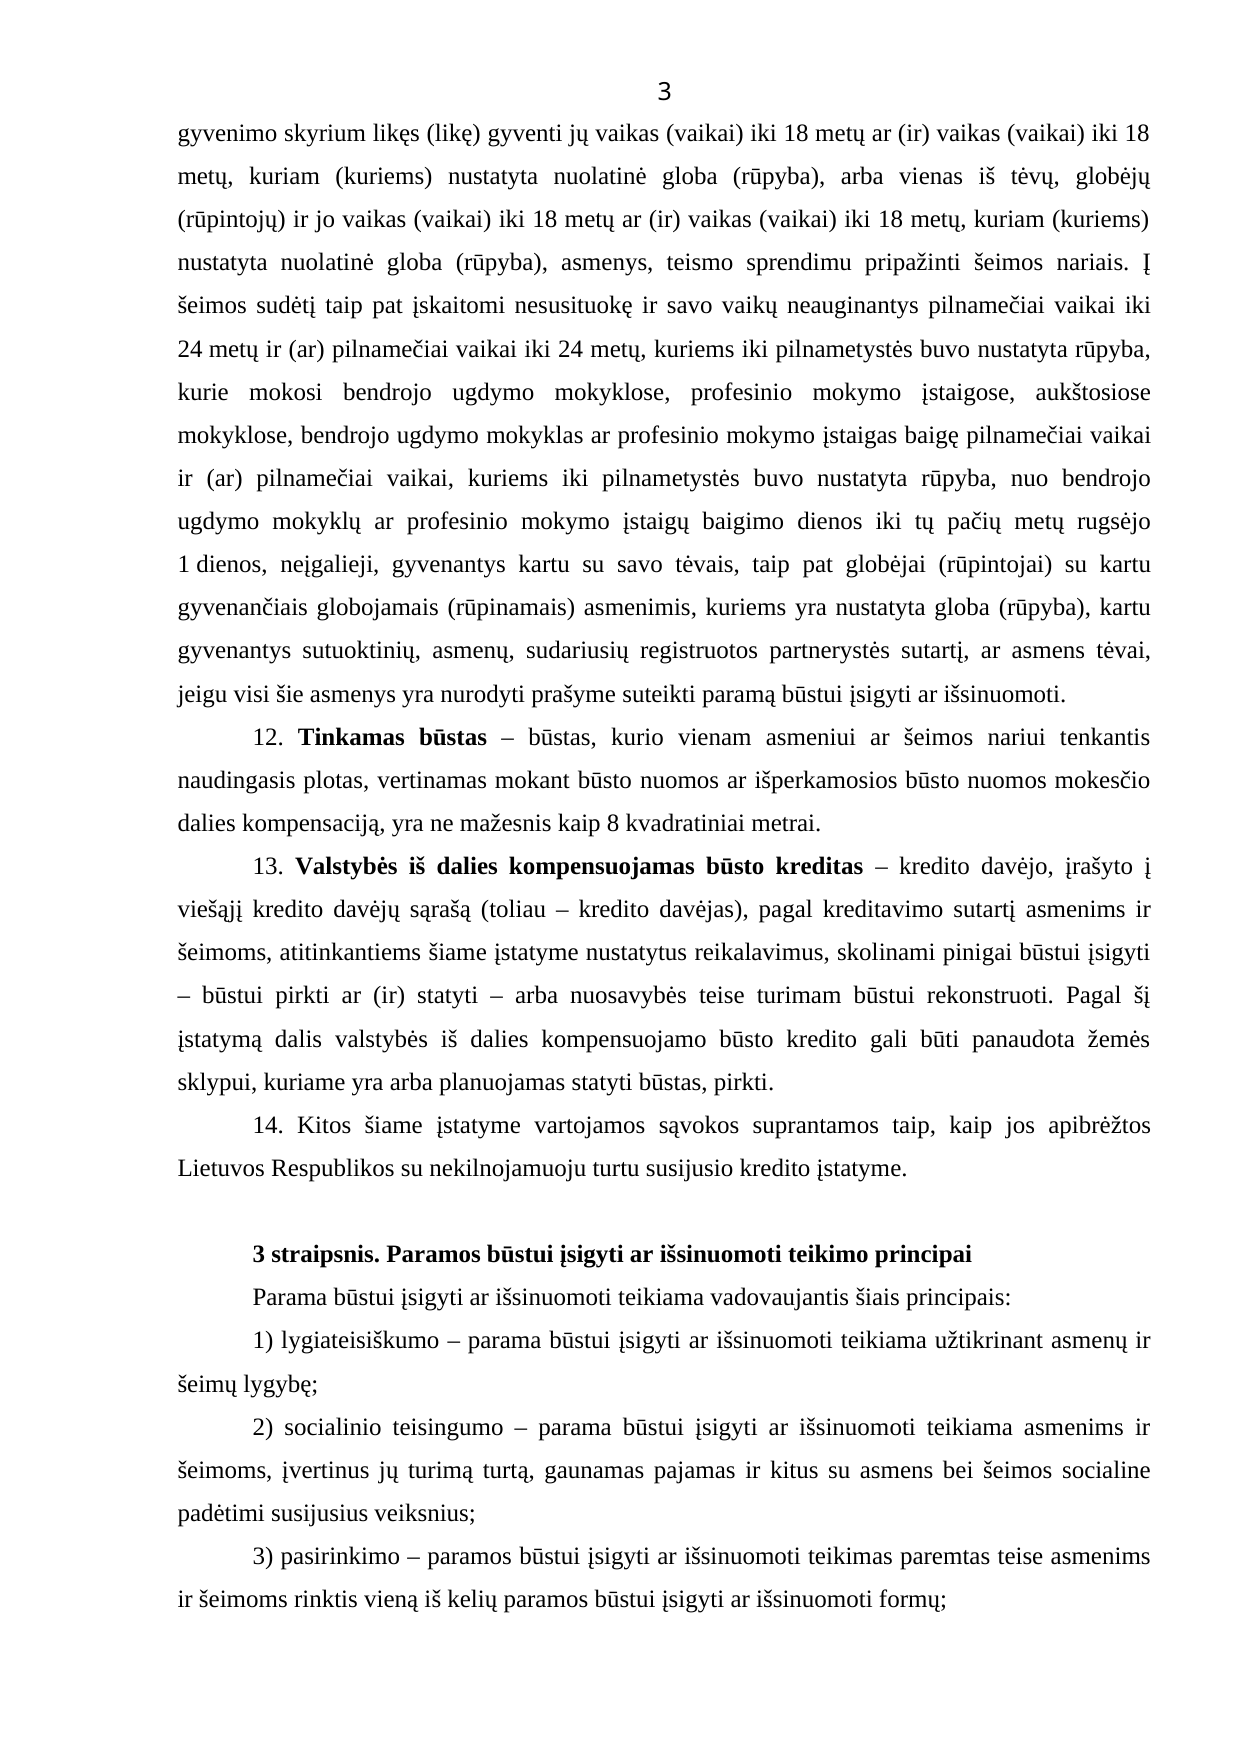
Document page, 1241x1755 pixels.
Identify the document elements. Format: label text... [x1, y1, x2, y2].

text Parama būstui įsigyti ar išsinuomoti teikiama vadovaujantis šiais principais: [177, 1282, 1152, 1311]
text 3) pasirinkimo – paramos būstui įsigyti ar išsinuomoti teikimas paremtas teise asmenims ir šeimoms rinktis vieną iš kelių paramos būstui įsigyti ar išsinuomoti formų; [177, 1541, 1152, 1613]
text 12. Tinkamas būstas – būstas, kurio vienam asmeniui ar šeimos nariui tenkantis naudingasis plotas, vertinamas mokant būsto nuomos ar išperkamosios būsto nuomos mokesčio dalies kompensaciją, yra ne mažesnis kaip 8 kvadratiniai metrai. [177, 722, 1152, 837]
text 2) socialinio teisingumo – parama būstui įsigyti ar išsinuomoti teikiama asmenims ir šeimoms, įvertinus jų turimą turtą, gaunamas pajamas ir kitus su asmens bei šeimos socialine padėtimi susijusius veiksnius; [177, 1412, 1152, 1527]
text gyvenimo skyrium likęs (likę) gyventi jų vaikas (vaikai) iki 18 metų ar (ir) vaikas (vaikai) iki 18 metų, kuriam (kuriems) nustatyta nuolatinė globa (rūpyba), arba vienas iš tėvų, globėjų (rūpintojų) ir jo vaikas (vaikai) iki 18 metų ar (ir) vaikas (vaikai) iki 18 metų, kuriam (kuriems) nustatyta nuolatinė globa (rūpyba), asmenys, teismo sprendimu pripažinti šeimos nariais. Į šeimos sudėtį taip pat įskaitomi nesusituokę ir savo vaikų neauginantys pilnamečiai vaikai iki 24 metų ir (ar) pilnamečiai vaikai iki 24 metų, kuriems iki pilnametystės buvo nustatyta rūpyba, kurie mokosi bendrojo ugdymo mokyklose, profesinio mokymo įstaigose, aukštosiose mokyklose, bendrojo ugdymo mokyklas ar profesinio mokymo įstaigas baigę pilnamečiai vaikai ir (ar) pilnamečiai vaikai, kuriems iki pilnametystės buvo nustatyta rūpyba, nuo bendrojo ugdymo mokyklų ar profesinio mokymo įstaigų baigimo dienos iki tų pačių metų rugsėjo 1 dienos, neįgalieji, gyvenantys kartu su savo tėvais, taip pat globėjai (rūpintojai) su kartu gyvenančiais globojamais (rūpinamais) asmenimis, kuriems yra nustatyta globa (rūpyba), kartu gyvenantys sutuoktinių, asmenų, sudariusių registruotos partnerystės sutartį, ar asmens tėvai, jeigu visi šie asmenys yra nurodyti prašyme suteikti paramą būstui įsigyti ar išsinuomoti. [177, 118, 1152, 707]
text 3 straipsnis. Paramos būstui įsigyti ar išsinuomoti teikimo principai [177, 1239, 1152, 1268]
text 14. Kitos šiame įstatyme vartojamos sąvokos suprantamos taip, kaip jos apibrėžtos Lietuvos Respublikos su nekilnojamuoju turtu susijusio kredito įstatyme. [177, 1110, 1152, 1182]
text 1) lygiateisiškumo – parama būstui įsigyti ar išsinuomoti teikiama užtikrinant asmenų ir šeimų lygybę; [177, 1326, 1152, 1397]
text 13. Valstybės iš dalies kompensuojamas būsto kreditas – kredito davėjo, įrašyto į viešąjį kredito davėjų sąrašą (toliau – kredito davėjas), pagal kreditavimo sutartį asmenims ir šeimoms, atitinkantiems šiame įstatyme nustatytus reikalavimus, skolinami pinigai būstui įsigyti – būstui pirkti ar (ir) statyti – arba nuosavybės teise turimam būstui rekonstruoti. Pagal šį įstatymą dalis valstybės iš dalies kompensuojamo būsto kredito gali būti panaudota žemės sklypui, kuriame yra arba planuojamas statyti būstas, pirkti. [177, 851, 1152, 1096]
